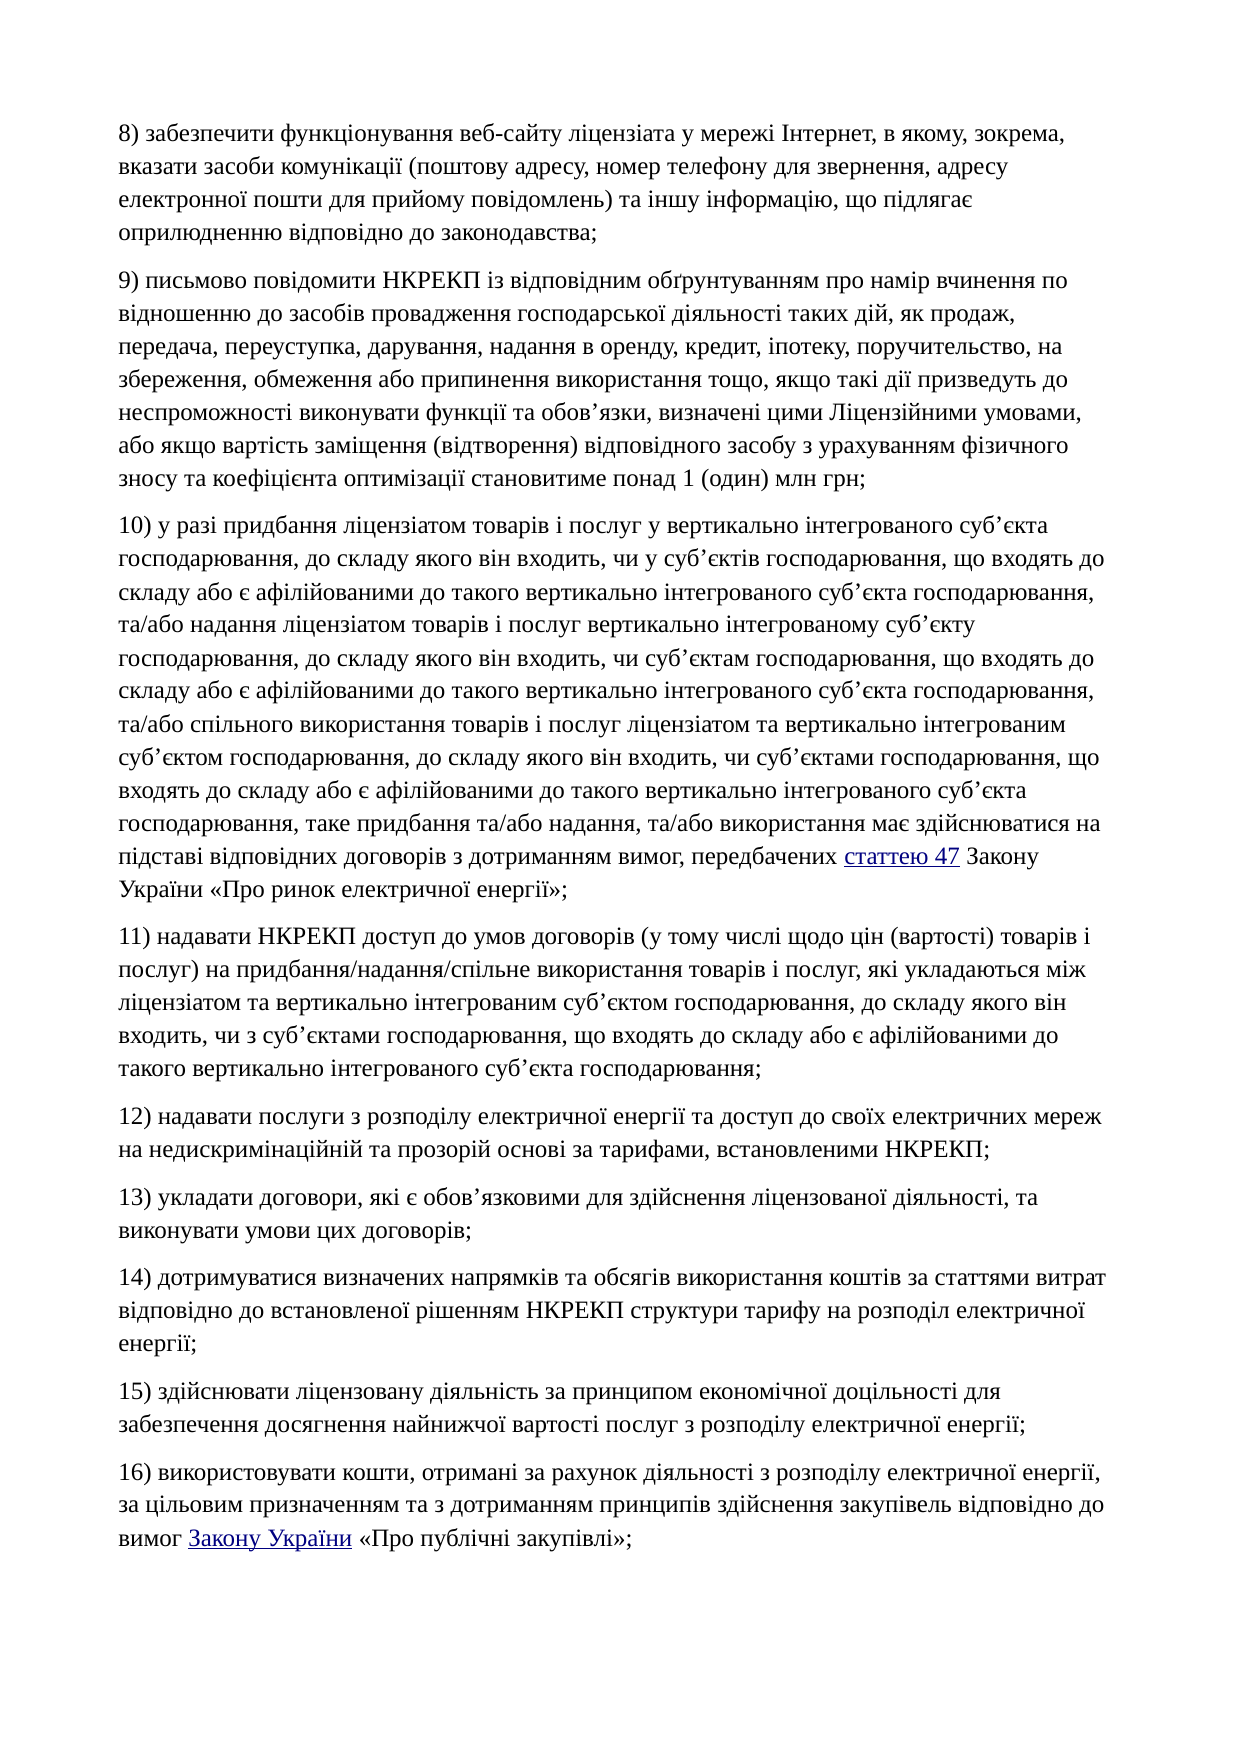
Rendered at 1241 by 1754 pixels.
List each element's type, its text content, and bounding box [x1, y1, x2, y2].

text 15) здійснювати ліцензовану діяльність за принципом економічної доцільності для забезпечення досягнення найнижчої вартості послуг з розподілу електричної енергії; [118, 1376, 1122, 1438]
text 13) укладати договори, які є обов’язковими для здійснення ліцензованої діяльності, та виконувати умови цих договорів; [118, 1182, 1122, 1243]
text 14) дотримуватися визначених напрямків та обсягів використання коштів за статтями витрат відповідно до встановленої рішенням НКРЕКП структури тарифу на розподіл електричної енергії; [118, 1262, 1122, 1357]
text 8) забезпечити функціонування веб-сайту ліцензіата у мережі Інтернет, в якому, зокрема, вказати засоби комунікації (поштову адресу, номер телефону для звернення, адресу електронної пошти для прийому повідомлень) та іншу інформацію, що підлягає оприлюдненню відповідно до законодавства; [118, 118, 1122, 246]
text 12) надавати послуги з розподілу електричної енергії та доступ до своїх електричних мереж на недискримінаційній та прозорій основі за тарифами, встановленими НКРЕКП; [118, 1101, 1122, 1163]
text 11) надавати НКРЕКП доступ до умов договорів (у тому числі щодо цін (вартості) товарів і послуг) на придбання/надання/спільне використання товарів і послуг, які укладаються між ліцензіатом та вертикально інтегрованим суб’єктом господарювання, до складу якого він входить, чи з суб’єктами господарювання, що входять до складу або є афілійованими до такого вертикально інтегрованого суб’єкта господарювання; [118, 921, 1122, 1082]
text 10) у разі придбання ліцензіатом товарів і послуг у вертикально інтегрованого суб’єкта господарювання, до складу якого він входить, чи у суб’єктів господарювання, що входять до складу або є афілійованими до такого вертикально інтегрованого суб’єкта господарювання, та/або надання ліцензіатом товарів і послуг вертикально інтегрованому суб’єкту господарювання, до складу якого він входить, чи суб’єктам господарювання, що входять до складу або є афілійованими до такого вертикально інтегрованого суб’єкта господарювання, та/або спільного використання товарів і послуг ліцензіатом та вертикально інтегрованим суб’єктом господарювання, до складу якого він входить, чи суб’єктами господарювання, що входять до складу або є афілійованими до такого вертикально інтегрованого суб’єкта господарювання, таке придбання та/або надання, та/або використання має здійснюватися на підставі відповідних договорів з дотриманням вимог, передбачених статтею 47 Закону України «Про ринок електричної енергії»; [118, 511, 1122, 902]
text 9) письмово повідомити НКРЕКП із відповідним обґрунтуванням про намір вчинення по відношенню до засобів провадження господарської діяльності таких дій, як продаж, передача, переуступка, дарування, надання в оренду, кредит, іпотеку, поручительство, на збереження, обмеження або припинення використання тощо, якщо такі дії призведуть до неспроможності виконувати функції та обов’язки, визначені цими Ліцензійними умовами, або якщо вартість заміщення (відтворення) відповідного засобу з урахуванням фізичного зносу та коефіцієнта оптимізації становитиме понад 1 (один) млн грн; [118, 265, 1122, 492]
text 16) використовувати кошти, отримані за рахунок діяльності з розподілу електричної енергії, за цільовим призначенням та з дотриманням принципів здійснення закупівель відповідно до вимог Закону України «Про публічні закупівлі»; [118, 1457, 1122, 1551]
